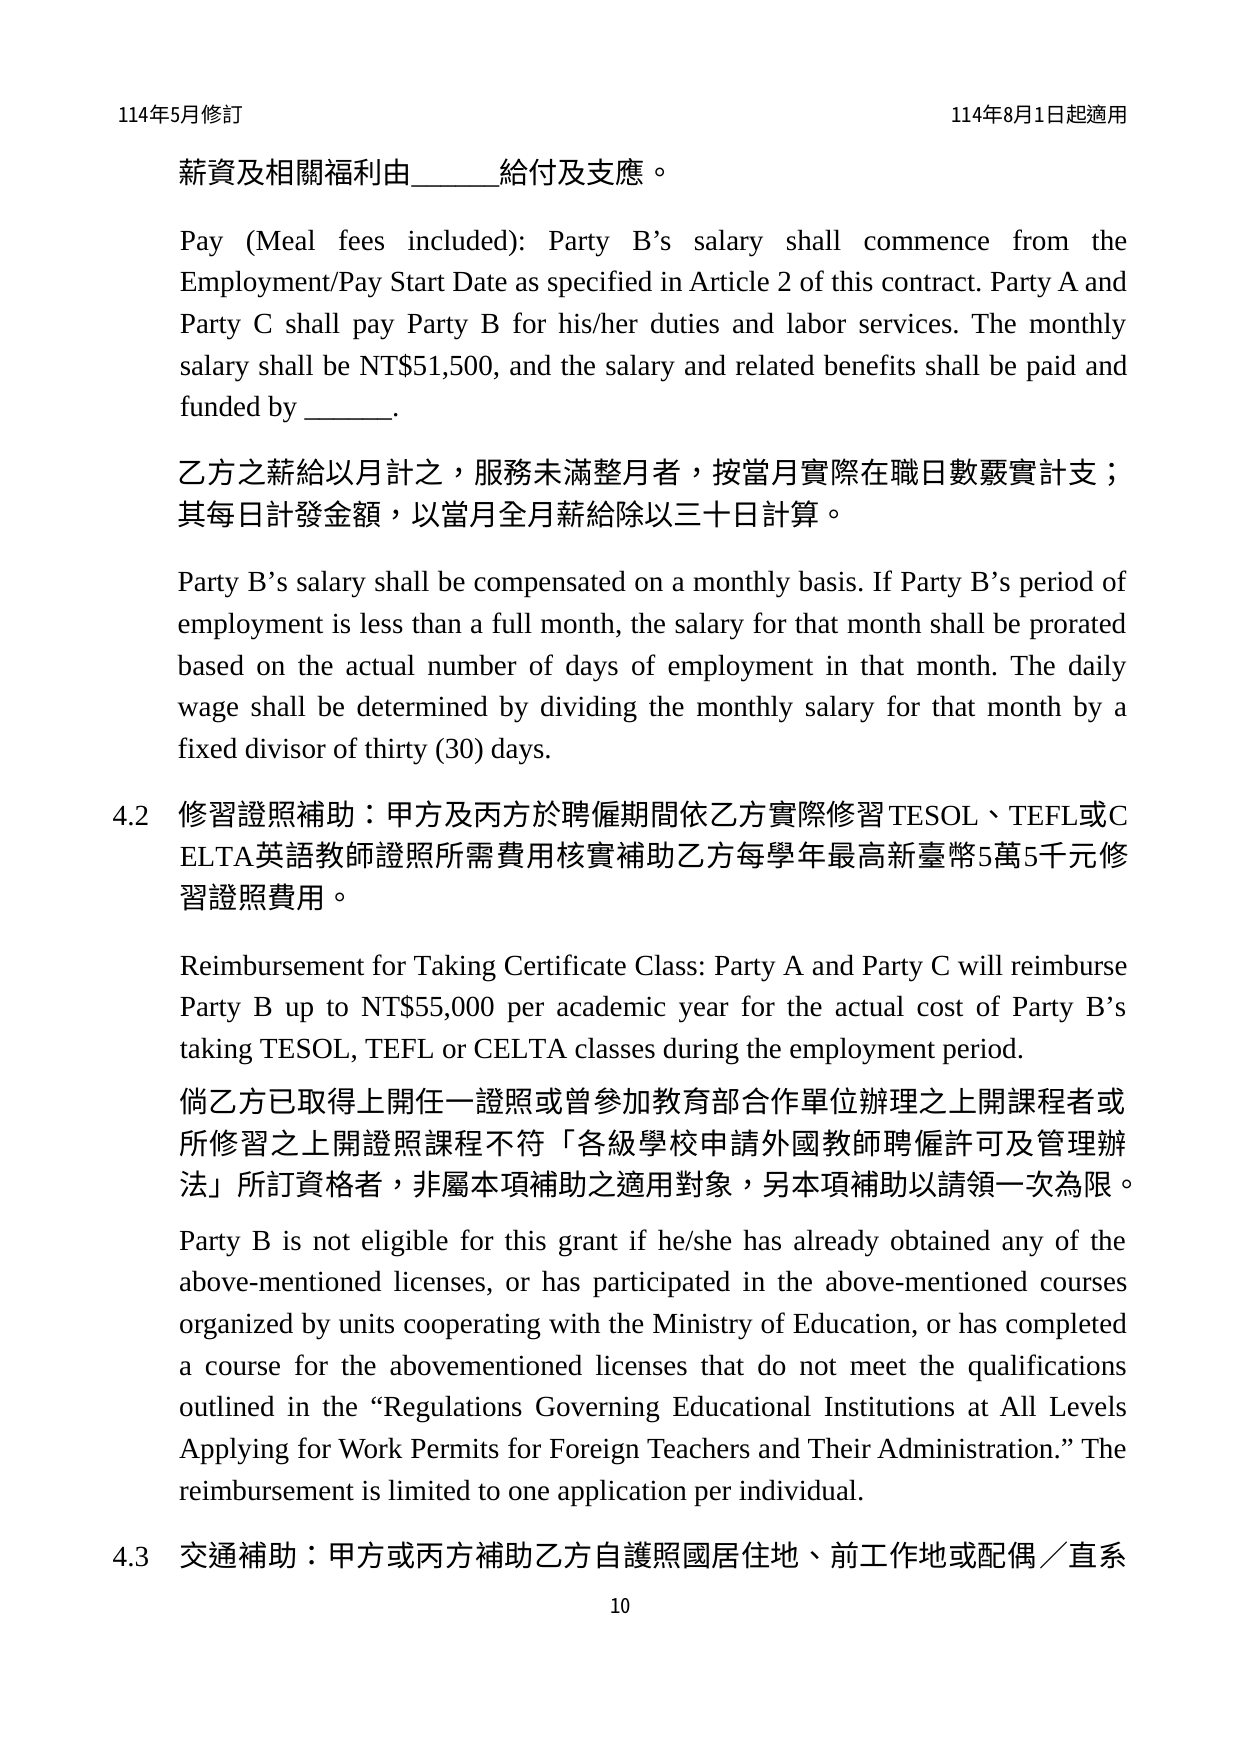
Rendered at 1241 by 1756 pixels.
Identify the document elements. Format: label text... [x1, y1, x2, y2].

text 倘乙方已取得上開任一證照或曾參加教育部合作單位辦理之上開課程者或所修習之上開證照課程不符「各級學校申請外國教師聘僱許可及管理辦法」所訂資格者，非屬本項補助之適用對象，另本項補助以請領一次為限。 [179, 1079, 1128, 1204]
text 4.3 交通補助：甲方或丙方補助乙方自護照國居住地、前工作地或配偶／直系 [112, 1533, 1128, 1575]
text 薪資及相關福利由______給付及支應。 [112, 150, 1128, 192]
text 4.2 修習證照補助：甲方及丙方於聘僱期間依乙方實際修習TESOL、TEFL或CELTA英語教師證照所需費用核實補助乙方每學年最高新臺幣5萬5千元修習證照費用。 [112, 792, 1128, 917]
text Reimbursement for Taking Certificate Class: Party A and Party C will reimburse Party B up to NT$55,000 per academic year for the actual cost of Party B’s taking TESOL, TEFL or CELTA classes during the employment period. [112, 942, 1128, 1067]
text 乙方之薪給以月計之，服務未滿整月者，按當月實際在職日數覈實計支；其每日計發金額，以當月全月薪給除以三十日計算。 [177, 450, 1128, 533]
text Party B is not eligible for this grant if he/she has already obtained any of the above-mentioned licenses, or has participated in the above-mentioned courses organized by units cooperating with the Ministry of Education, or has completed a course for the abovementioned licenses that do not meet the qualifications outlined in the “Regulations Governing Educational Institutions at All Levels Applying for Work Permits for Foreign Teachers and Their Administration.” The reimbursement is limited to one application per individual. [179, 1217, 1128, 1508]
text Party B’s salary shall be compensated on a monthly basis. If Party B’s period of employment is less than a full month, the salary for that month shall be prorated based on the actual number of days of employment in that month. The daily wage shall be determined by dividing the monthly salary for that month by a fixed divisor of thirty (30) days. [177, 558, 1128, 767]
text Pay (Meal fees included): Party B’s salary shall commence from the Employment/Pay Start Date as specified in Article 2 of this contract. Party A and Party C shall pay Party B for his/her duties and labor services. The monthly salary shall be NT$51,500, and the salary and related benefits shall be paid and funded by ______. [112, 217, 1128, 425]
